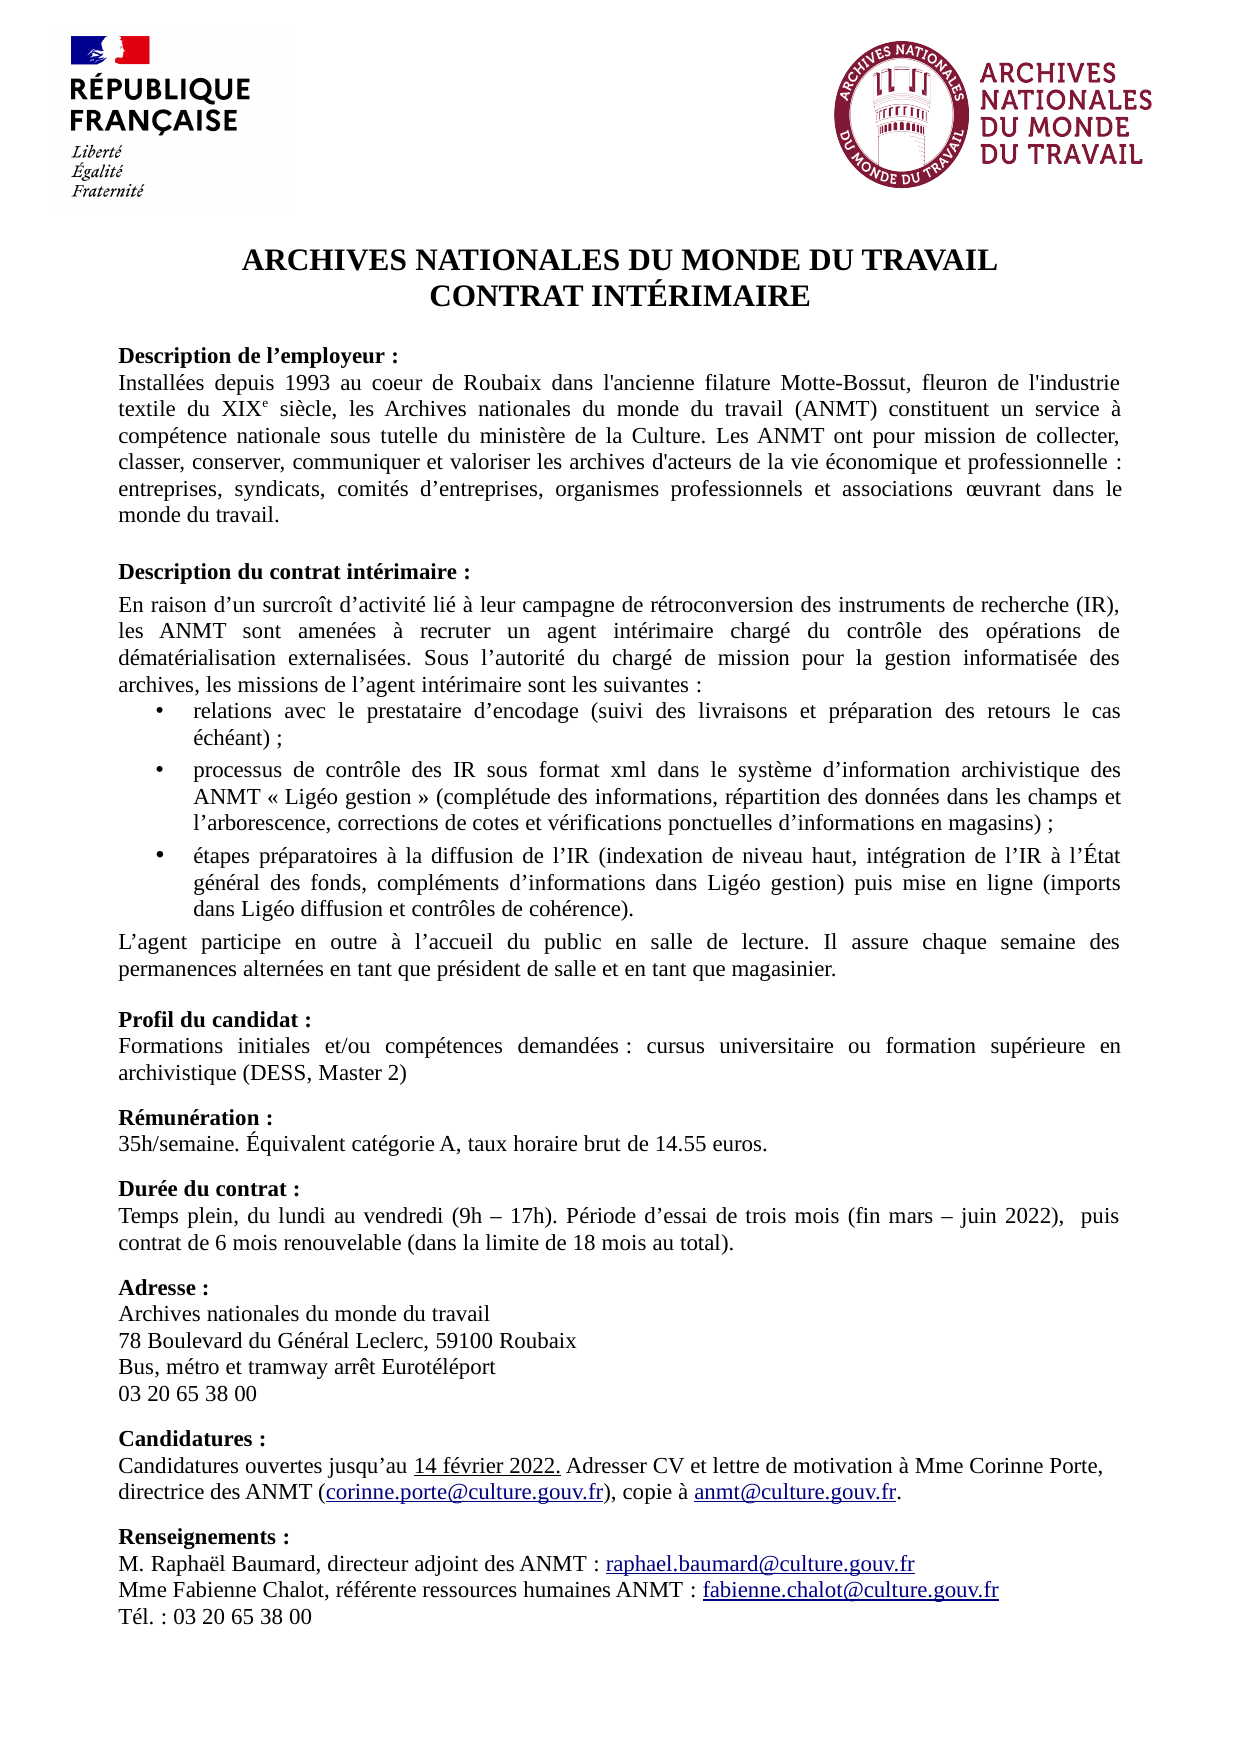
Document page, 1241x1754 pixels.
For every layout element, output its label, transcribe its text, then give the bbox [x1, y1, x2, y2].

list relations avec le prestataire d’encodage (suivi des livraisons et préparation des retours le cas échéant) ; [156, 697, 1122, 750]
text Renseignements : [118, 1523, 1122, 1550]
text CONTRAT INTÉRIMAIRE [118, 277, 1122, 314]
text Adresse : [118, 1273, 1122, 1300]
text Candidatures : [118, 1425, 1122, 1451]
text Description du contrat intérimaire : [118, 558, 1122, 585]
text En raison d’un surcroît d’activité lié à leur campagne de rétroconversion des instruments de recherche (IR), les ANMT sont amenées à recruter un agent intérimaire chargé du contrôle des opérations de dématérialisation externalisées. Sous l’autorité du chargé de mission pour la gestion informatisée des archives, les missions de l’agent intérimaire sont les suivantes : [118, 591, 1122, 697]
list processus de contrôle des IR sous format xml dans le système d’information archivistique des ANMT « Ligéo gestion » (complétude des informations, répartition des données dans les champs et l’arborescence, corrections de cotes et vérifications ponctuelles d’informations en magasins) ; [156, 756, 1122, 836]
text Archives nationales du monde du travail [118, 1300, 1122, 1327]
picture [53, 24, 293, 213]
text Temps plein, du lundi au vendredi (9h – 17h). Période d’essai de trois mois (fin mars – juin 2022), puis contrat de 6 mois renouvelable (dans la limite de 18 mois au total). [118, 1202, 1122, 1255]
text Description de l’employeur : [118, 342, 1122, 368]
text 03 20 65 38 00 [118, 1380, 1122, 1406]
text Installées depuis 1993 au coeur de Roubaix dans l'ancienne filature Motte-Bossut, fleuron de l'industrie textile du XIXe siècle, les Archives nationales du monde du travail (ANMT) constituent un service à compétence nationale sous tutelle du ministère de la Culture. Les ANMT ont pour mission de collecter, classer, conserver, communiquer et valoriser les archives d'acteurs de la vie économique et professionnelle : entreprises, syndicats, comités d’entreprises, organismes professionnels et associations œuvrant dans le monde du travail. [118, 368, 1122, 528]
text 78 Boulevard du Général Leclerc, 59100 Roubaix [118, 1327, 1122, 1353]
list étapes préparatoires à la diffusion de l’IR (indexation de niveau haut, intégration de l’IR à l’État général des fonds, compléments d’informations dans Ligéo gestion) puis mise en ligne (imports dans Ligéo diffusion et contrôles de cohérence). [156, 842, 1122, 922]
text Profil du candidat : [118, 1005, 1122, 1032]
text Durée du contrat : [118, 1175, 1122, 1202]
text 35h/semaine. Équivalent catégorie A, taux horaire brut de 14.55 euros. [118, 1130, 1122, 1157]
text Bus, métro et tramway arrêt Eurotéléport [118, 1353, 1122, 1380]
text M. Raphaël Baumard, directeur adjoint des ANMT : raphael.baumard@culture.gouv.fr [118, 1550, 1122, 1576]
text Tél. : 03 20 65 38 00 [118, 1603, 1122, 1629]
text Candidatures ouvertes jusqu’au 14 février 2022. Adresser CV et lettre de motivation à Mme Corinne Porte, directrice des ANMT (corinne.porte@culture.gouv.fr), copie à anmt@culture.gouv.fr. [118, 1451, 1122, 1504]
text Mme Fabienne Chalot, référente ressources humaines ANMT : fabienne.chalot@culture.gouv.fr [118, 1576, 1122, 1603]
picture [816, 36, 1171, 196]
text L’agent participe en outre à l’accueil du public en salle de lecture. Il assure chaque semaine des permanences alternées en tant que président de salle et en tant que magasinier. [118, 928, 1122, 981]
text Formations initiales et/ou compétences demandées : cursus universitaire ou formation supérieure en archivistique (DESS, Master 2) [118, 1032, 1122, 1085]
text Rémunération : [118, 1104, 1122, 1130]
text ARCHIVES NATIONALES DU MONDE DU TRAVAIL [118, 241, 1122, 277]
